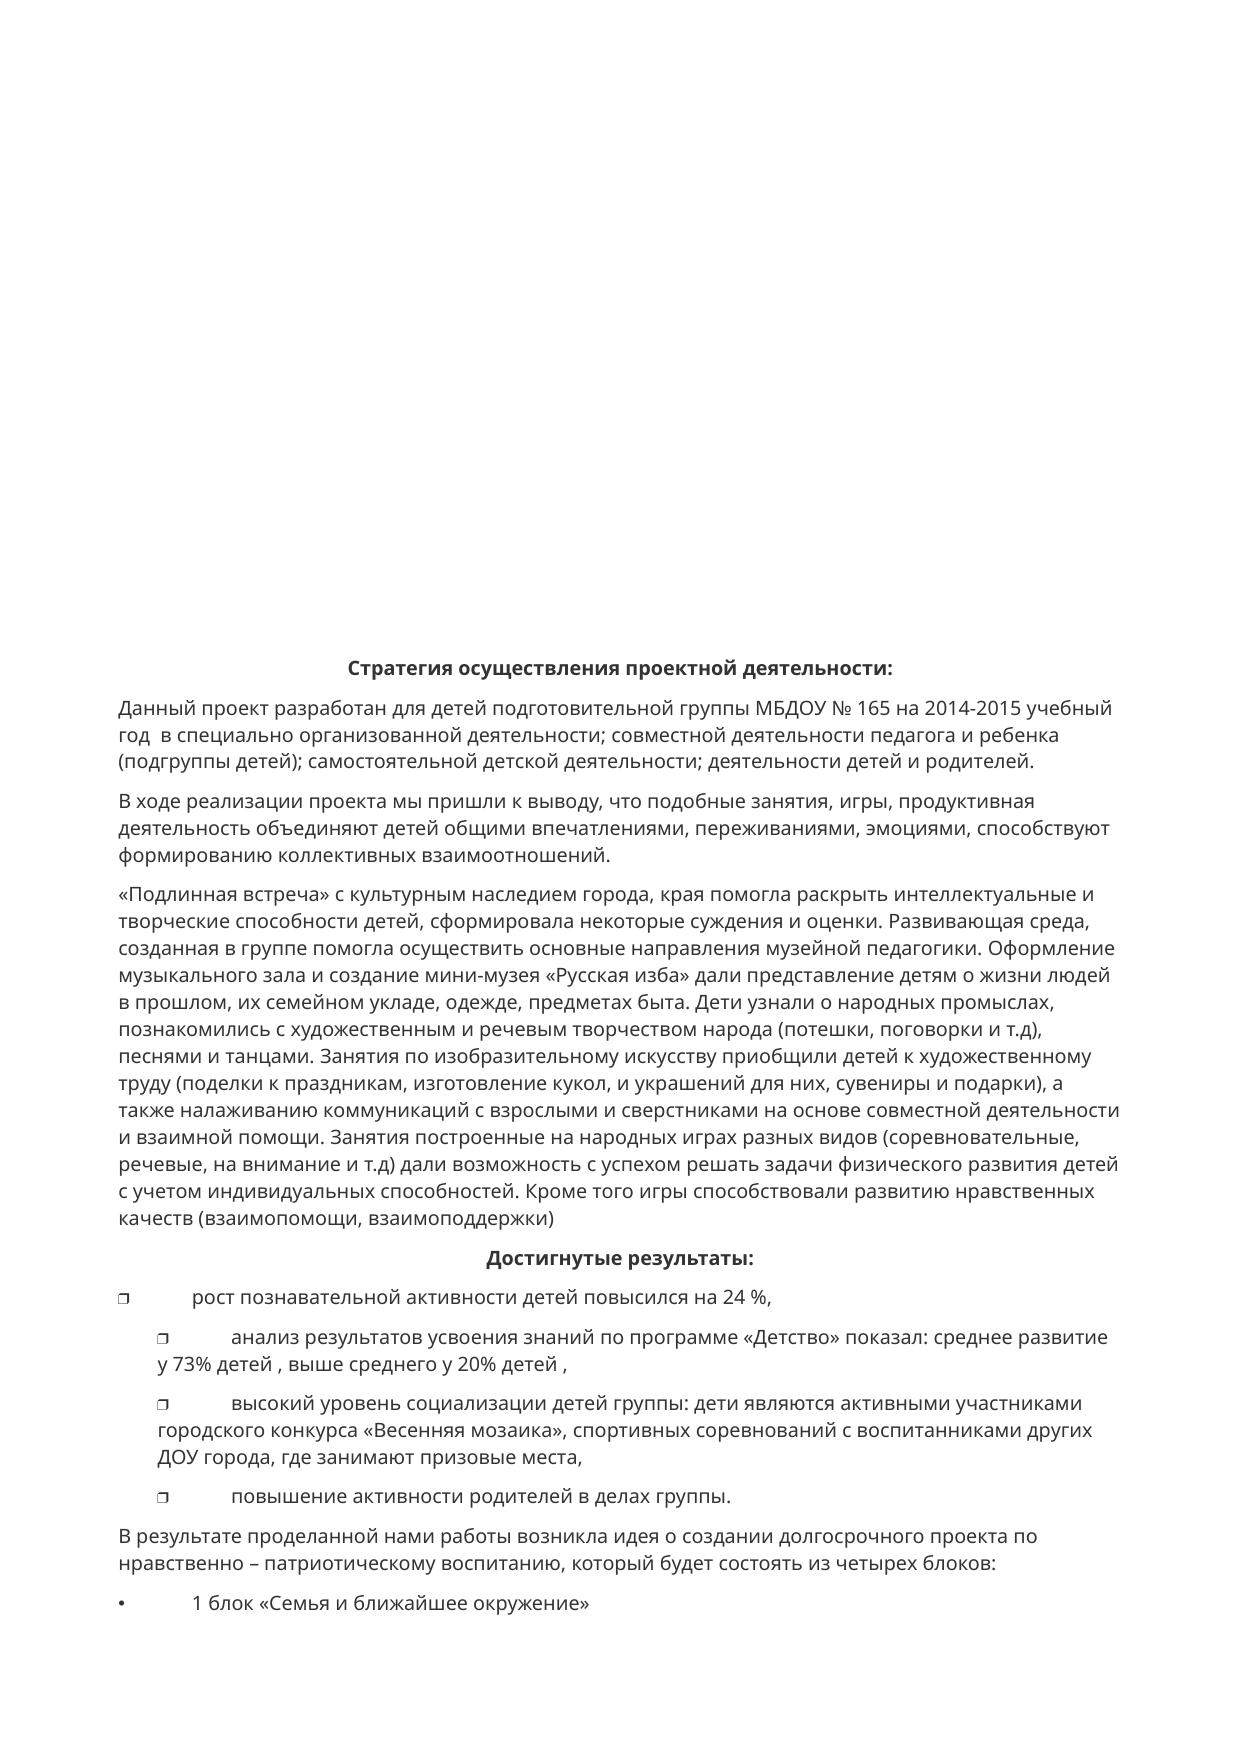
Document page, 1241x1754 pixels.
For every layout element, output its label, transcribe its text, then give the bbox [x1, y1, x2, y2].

text В ходе реализации проекта мы пришли к выводу, что подобные занятия, игры, продуктивная деятельность объединяют детей общими впечатлениями, переживаниями, эмоциями, способствуют формированию коллективных взаимоотношений. [118, 787, 1122, 868]
text Данный проект разработан для детей подготовительной группы МБДОУ № 165 на 2014-2015 учебный год в специально организованной деятельности; совместной деятельности педагога и ребенка (подгруппы детей); самостоятельной детской деятельности; деятельности детей и родителей. [118, 694, 1122, 775]
list повышение активности родителей в делах группы. [157, 1483, 1122, 1510]
list высокий уровень социализации детей группы: дети являются активными участниками городского конкурса «Весенняя мозаика», спортивных соревнований с воспитанниками других ДОУ города, где занимают призовые места, [157, 1389, 1122, 1470]
text Достигнутые результаты: [118, 1244, 1122, 1271]
text «Подлинная встреча» с культурным наследием города, края помогла раскрыть интеллектуальные и творческие способности детей, сформировала некоторые суждения и оценки. Развивающая среда, созданная в группе помогла осуществить основные направления музейной педагогики. Оформление музыкального зала и создание мини-музея «Русская изба» дали представление детям о жизни людей в прошлом, их семейном укладе, одежде, предметах быта. Дети узнали о народных промыслах, познакомились с художественным и речевым творчеством народа (потешки, поговорки и т.д), песнями и танцами. Занятия по изобразительному искусству приобщили детей к художественному труду (поделки к праздникам, изготовление кукол, и украшений для них, сувениры и подарки), а также налаживанию коммуникаций с взрослыми и сверстниками на основе совместной деятельности и взаимной помощи. Занятия построенные на народных играх разных видов (соревновательные, речевые, на внимание и т.д) дали возможность с успехом решать задачи физического развития детей с учетом индивидуальных способностей. Кроме того игры способствовали развитию нравственных качеств (взаимопомощи, взаимоподдержки) [118, 881, 1122, 1231]
list анализ результатов усвоения знаний по программе «Детство» показал: среднее развитие у 73% детей , выше среднего у 20% детей , [157, 1323, 1122, 1377]
list 1 блок «Семья и ближайшее окружение» [118, 1589, 1122, 1616]
text Стратегия осуществления проектной деятельности: [118, 654, 1122, 681]
text В результате проделанной нами работы возникла идея о создании долгосрочного проекта по нравственно – патриотическому воспитанию, который будет состоять из четырех блоков: [118, 1522, 1122, 1576]
list рост познавательной активности детей повысился на 24 %, [118, 1283, 1122, 1310]
